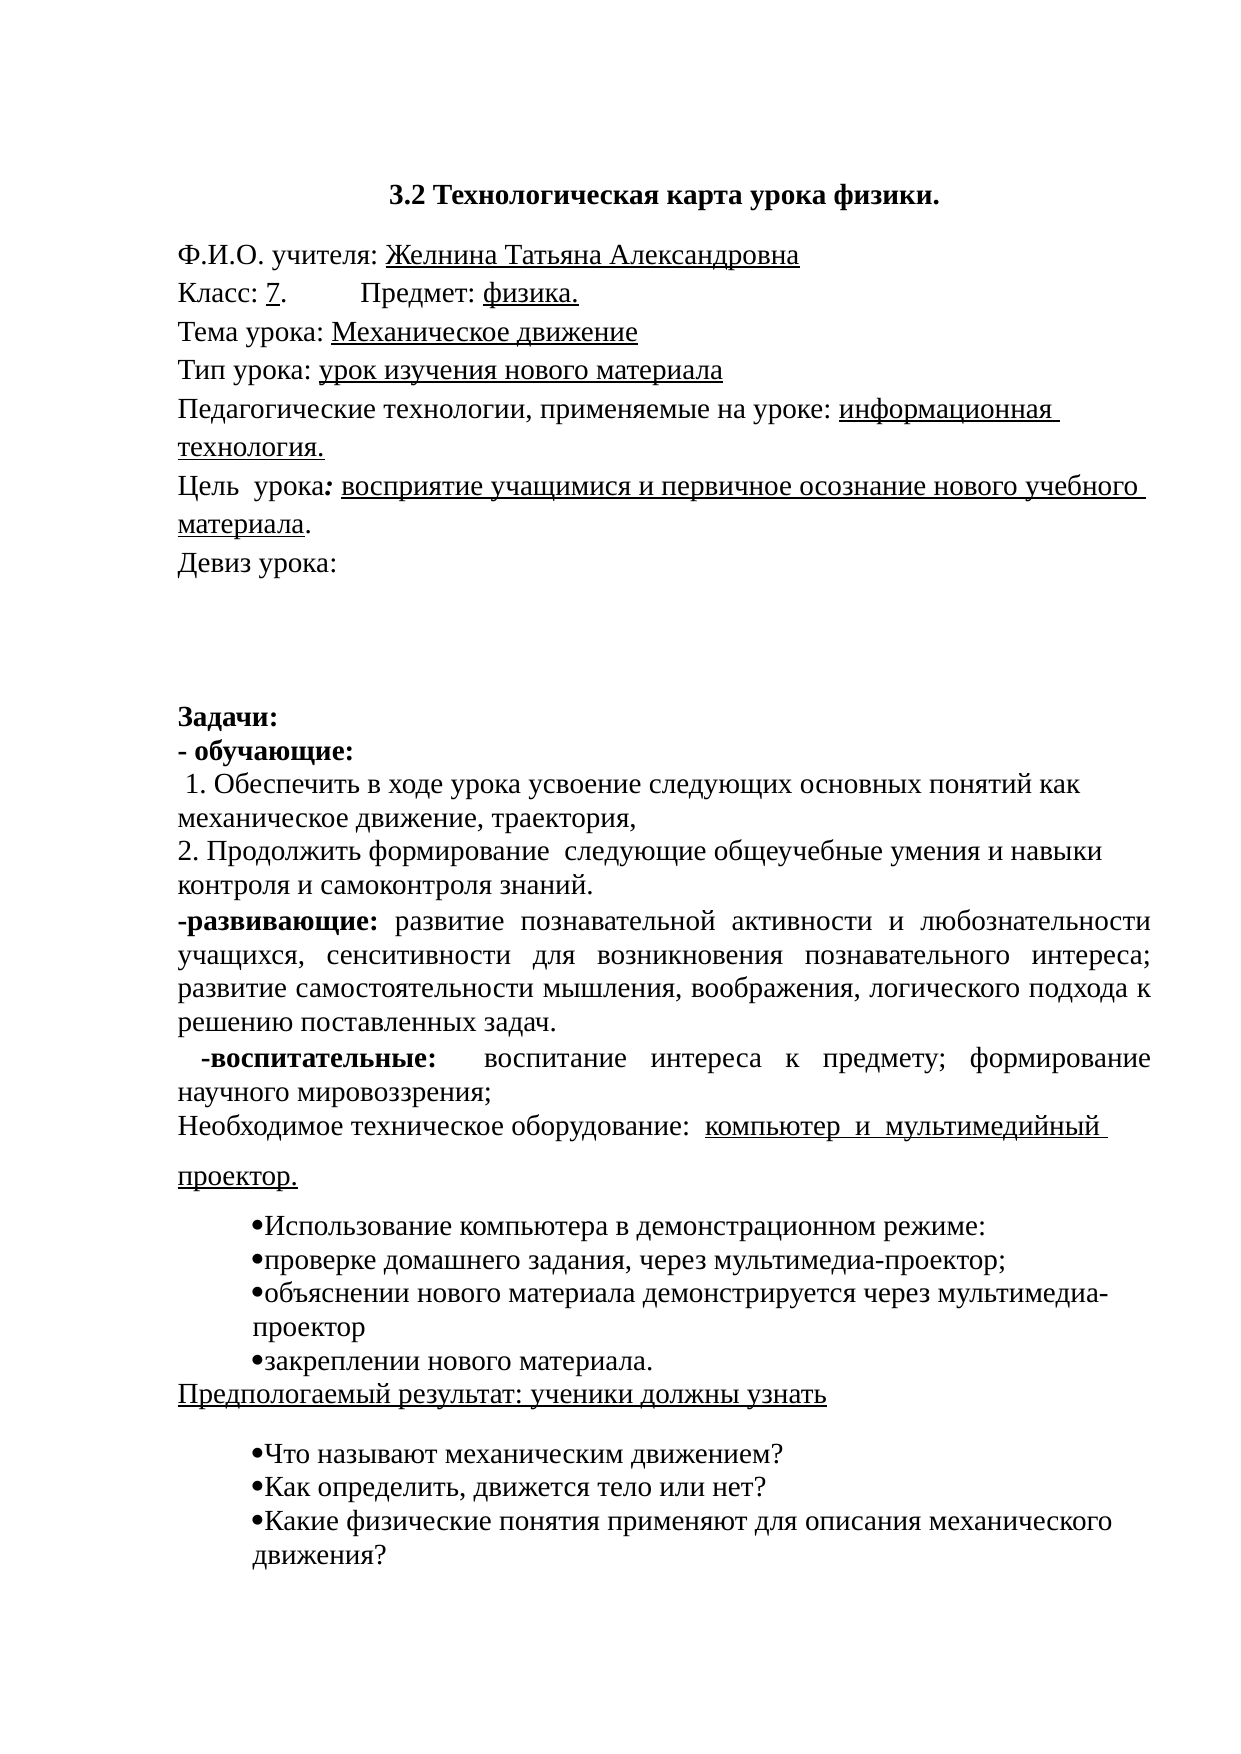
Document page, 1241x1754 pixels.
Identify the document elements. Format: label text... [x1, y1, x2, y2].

list объяснении нового материала демонстрируется через мультимедиа-проектор [252, 1276, 1152, 1343]
text Класс: 7. Предмет: физика. [177, 275, 1152, 309]
text 1. Обеспечить в ходе урока усвоение следующих основных понятий как механическое движение, траектория, [177, 766, 1152, 833]
text Необходимое техническое оборудование: компьютер и мультимедийный проектор. [177, 1108, 1152, 1192]
list Какие физические понятия применяют для описания механического движения? [252, 1503, 1152, 1570]
text Тема урока: Механическое движение [177, 314, 1152, 347]
text Педагогические технологии, применяемые на уроке: информационная технология. [177, 391, 1152, 463]
text Цель урока: восприятие учащимися и первичное осознание нового учебного материала. [177, 468, 1152, 540]
list проверке домашнего задания, через мультимедиа-проектор; [252, 1242, 1152, 1276]
text -развивающие: развитие познавательной активности и любознательности учащихся, сенситивности для возникновения познавательного интереса; развитие самостоятельности мышления, воображения, логического подхода к решению поставленных задач. [177, 903, 1152, 1038]
text -воспитательные: воспитание интереса к предмету; формирование научного мировоззрения; [177, 1041, 1152, 1108]
text Ф.И.О. учителя: Желнина Татьяна Александровна [177, 237, 1152, 270]
text Задачи: [177, 699, 1152, 733]
list Как определить, движется тело или нет? [252, 1469, 1152, 1503]
text Тип урока: урок изучения нового материала [177, 352, 1152, 386]
text - обучающие: [177, 733, 1152, 766]
list Использование компьютера в демонстрационном режиме: [252, 1208, 1152, 1242]
list Что называют механическим движением? [252, 1436, 1152, 1469]
list закреплении нового материала. [252, 1343, 1152, 1376]
text 3.2 Технологическая карта урока физики. [177, 177, 1152, 211]
text 2. Продолжить формирование следующие общеучебные умения и навыки контроля и самоконтроля знаний. [177, 833, 1152, 901]
text Девиз урока: [177, 545, 1152, 579]
text Предпологаемый результат: ученики должны узнать [177, 1376, 1152, 1410]
